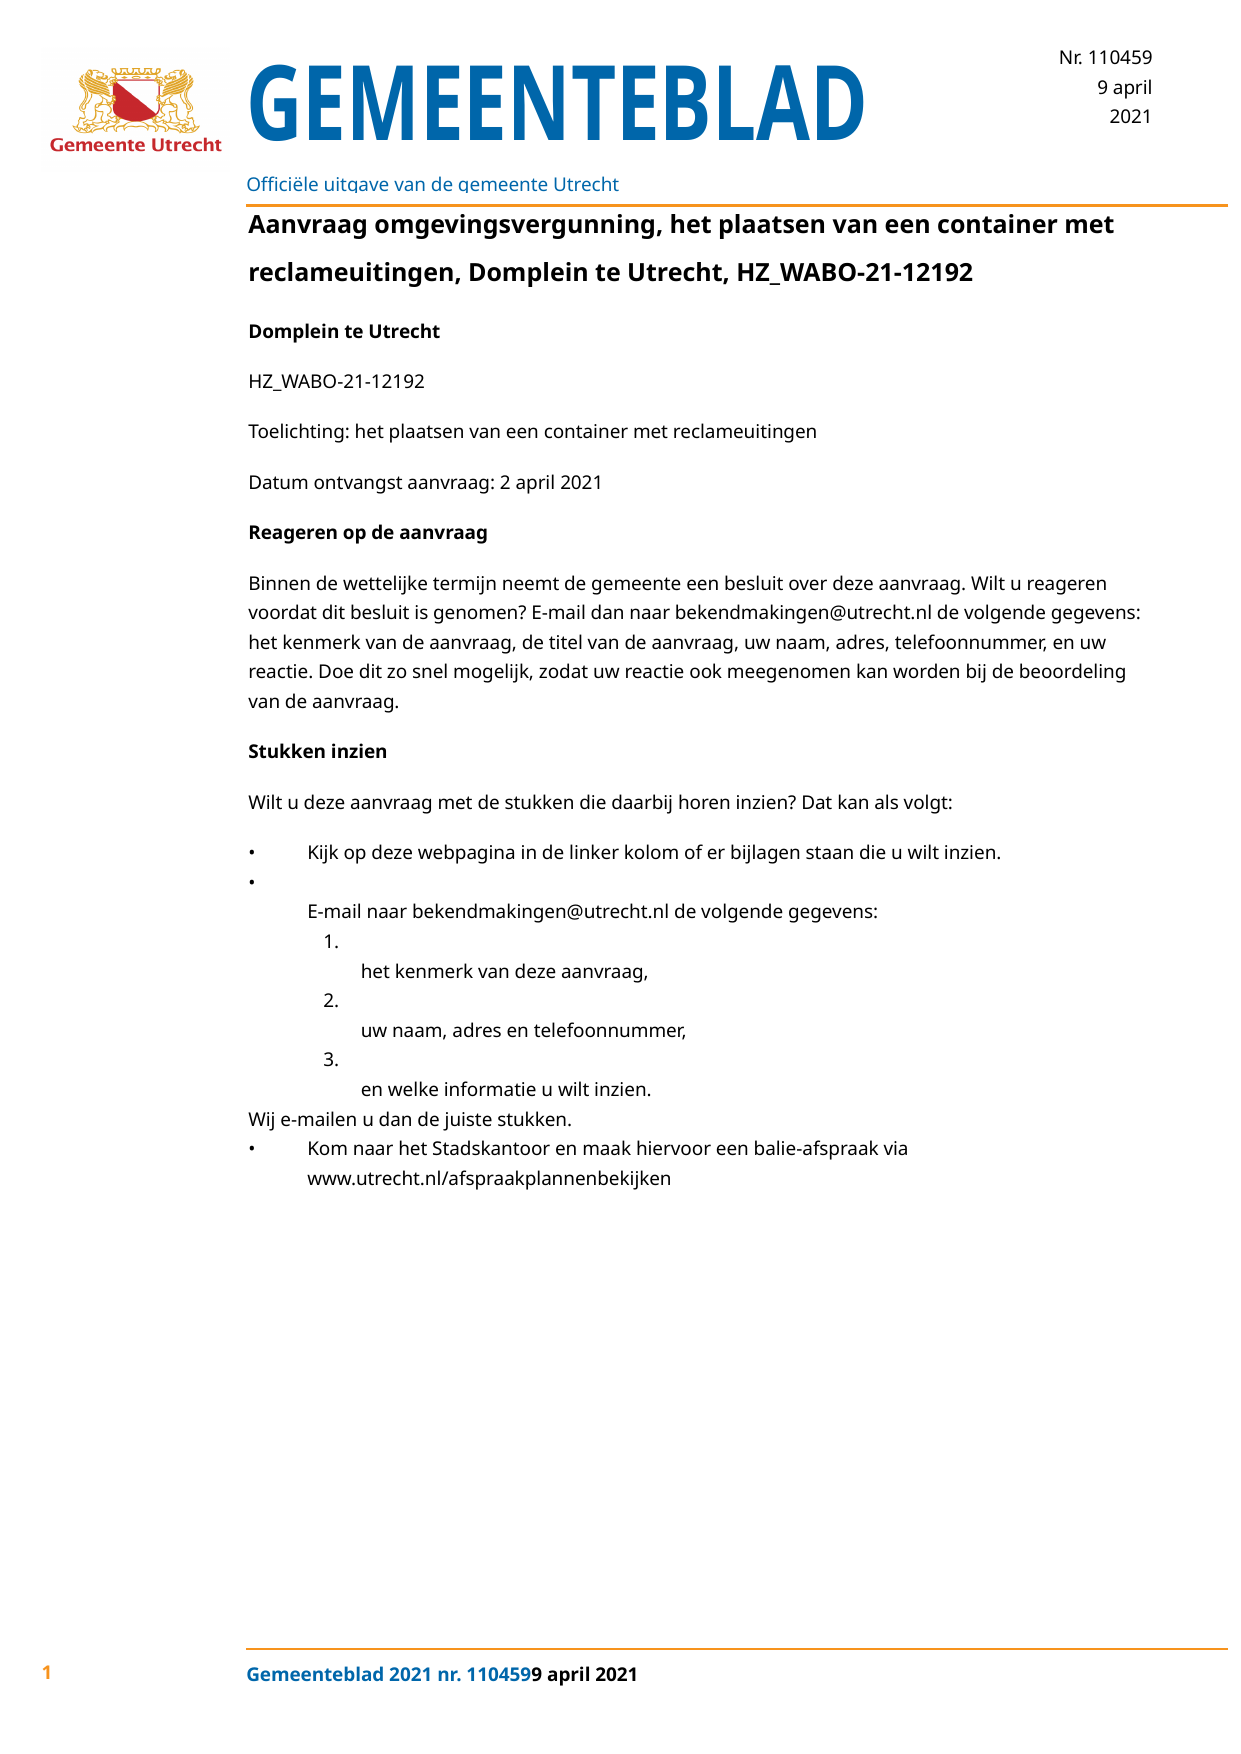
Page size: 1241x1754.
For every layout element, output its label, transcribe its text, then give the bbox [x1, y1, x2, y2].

text Aanvraag omgevingsvergunning, het plaatsen van een container met reclameuitingen, Domplein te Utrecht, HZ_WABO-21-12192 [248, 207, 1152, 288]
text Domplein te Utrecht [248, 318, 1152, 344]
picture [41, 47, 231, 172]
text Toelichting: het plaatsen van een container met reclameuitingen [248, 419, 1152, 444]
list E-mail naar bekendmakingen@utrecht.nl de volgende gegevens: [248, 899, 1152, 924]
list Kom naar het Stadskantoor en maak hiervoor een balie-afspraak via www.utrecht.nl/afspraakplannenbekijken [248, 1135, 1152, 1191]
list het kenmerk van deze aanvraag, [323, 958, 1152, 984]
text HZ_WABO-21-12192 [248, 368, 1152, 394]
text Wilt u deze aanvraag met de stukken die daarbij horen inzien? Dat kan als volgt: [248, 789, 1152, 815]
text Wij e-mailen u dan de juiste stukken. [248, 1106, 1152, 1132]
text Reageren op de aanvraag [248, 519, 1152, 545]
text Datum ontvangst aanvraag: 2 april 2021 [248, 469, 1152, 495]
text Binnen de wettelijke termijn neemt de gemeente een besluit over deze aanvraag. Wilt u reageren voordat dit besluit is genomen? E-mail dan naar bekendmakingen@utrecht.nl de volgende gegevens: het kenmerk van de aanvraag, de titel van de aanvraag, uw naam, adres, telefoonnummer, en uw reactie. Doe dit zo snel mogelijk, zodat uw reactie ook meegenomen kan worden bij de beoordeling van de aanvraag. [248, 570, 1152, 714]
list en welke informatie u wilt inzien. [323, 1076, 1152, 1102]
list Kijk op deze webpagina in de linker kolom of er bijlagen staan die u wilt inzien. [248, 839, 1152, 865]
list uw naam, adres en telefoonnummer, [323, 1017, 1152, 1043]
text Stukken inzien [248, 739, 1152, 764]
